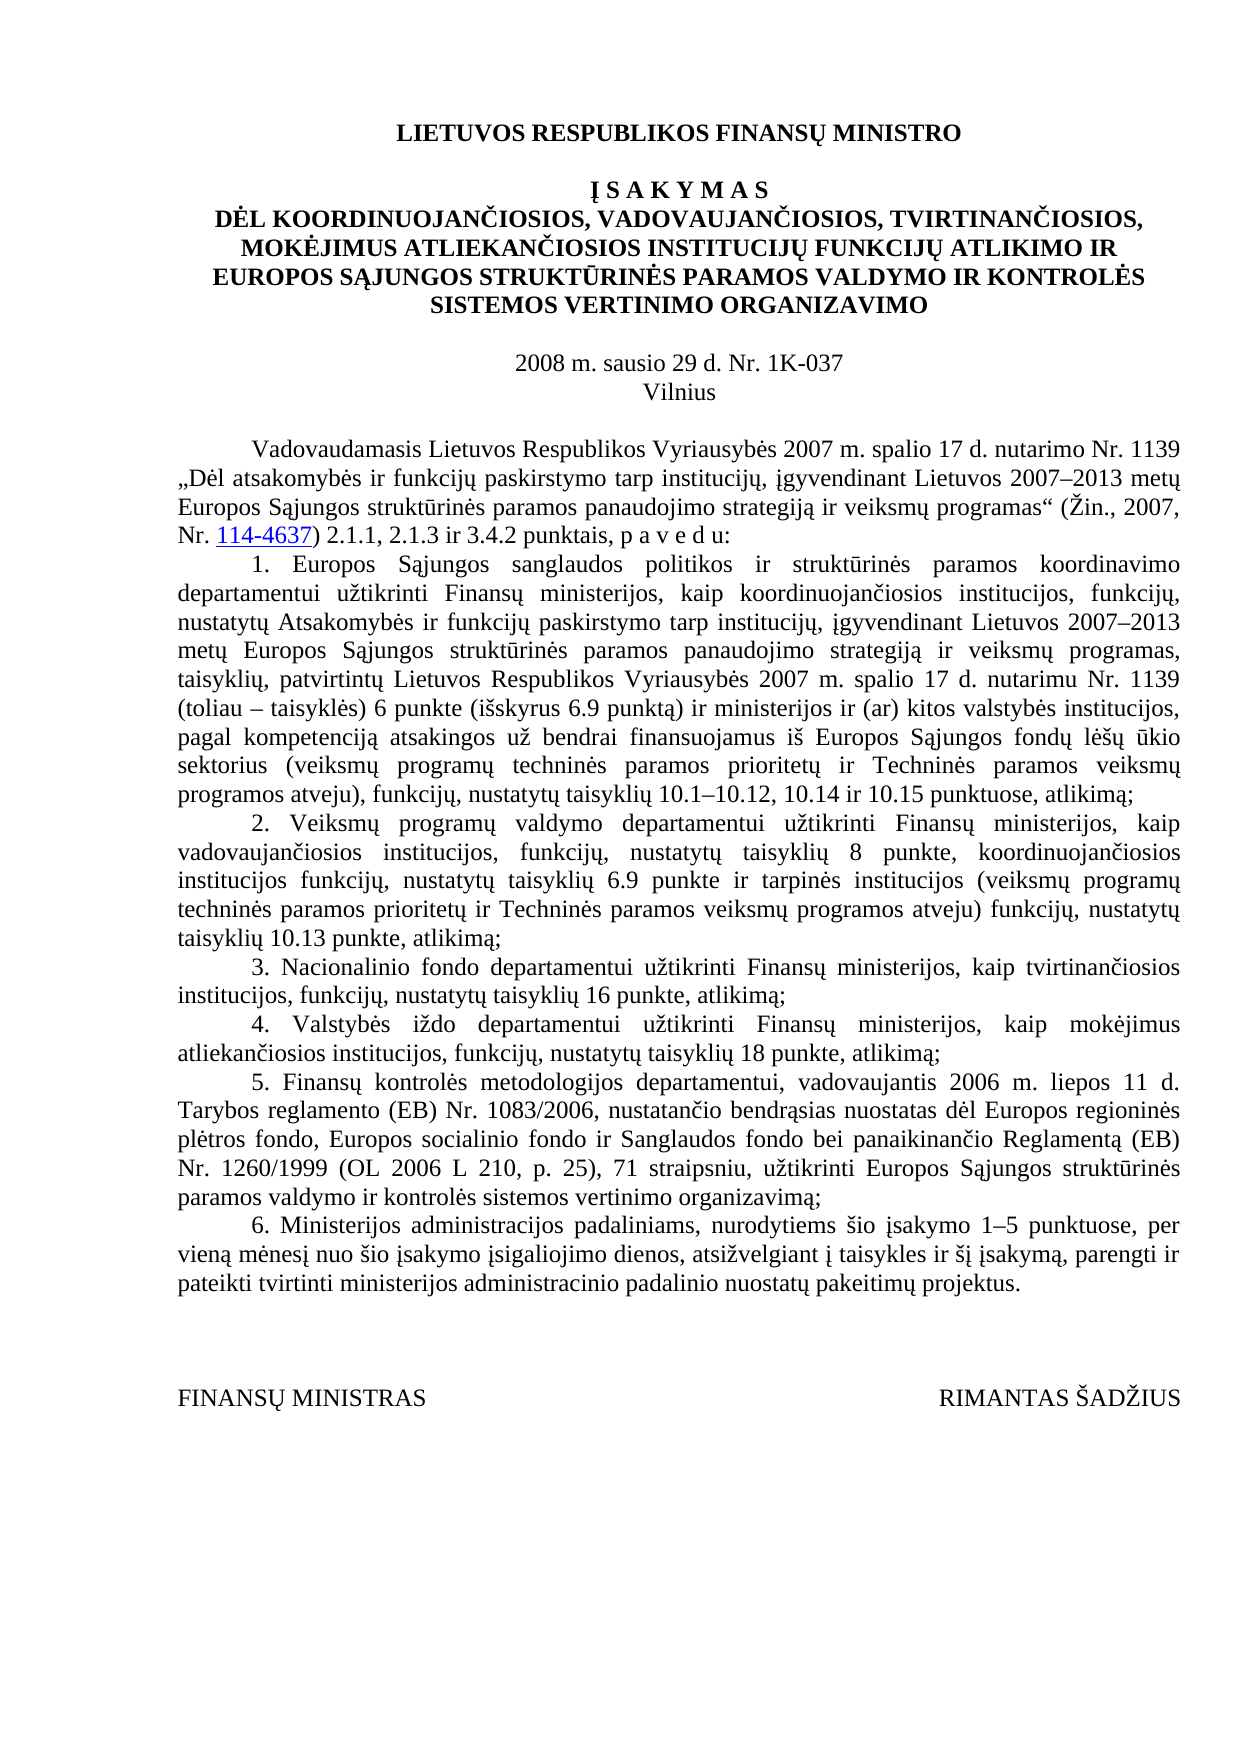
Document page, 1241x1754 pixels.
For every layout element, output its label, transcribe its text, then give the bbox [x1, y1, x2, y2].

text 6. Ministerijos administracijos padaliniams, nurodytiems šio įsakymo 1–5 punktuose, per vieną mėnesį nuo šio įsakymo įsigaliojimo dienos, atsižvelgiant į taisykles ir šį įsakymą, parengti ir pateikti tvirtinti ministerijos administracinio padalinio nuostatų pakeitimų projektus. [177, 1211, 1181, 1297]
text 2. Veiksmų programų valdymo departamentui užtikrinti Finansų ministerijos, kaip vadovaujančiosios institucijos, funkcijų, nustatytų taisyklių 8 punkte, koordinuojančiosios institucijos funkcijų, nustatytų taisyklių 6.9 punkte ir tarpinės institucijos (veiksmų programų techninės paramos prioritetų ir Techninės paramos veiksmų programos atveju) funkcijų, nustatytų taisyklių 10.13 punkte, atlikimą; [177, 808, 1181, 952]
text DĖL KOORDINUOJANČIOSIOS, VADOVAUJANČIOSIOS, TVIRTINANČIOSIOS, MOKĖJIMUS ATLIEKANČIOSIOS INSTITUCIJŲ FUNKCIJŲ ATLIKIMO IR EUROPOS SĄJUNGOS STRUKTŪRINĖS PARAMOS VALDYMO IR KONTROLĖS SISTEMOS VERTINIMO ORGANIZAVIMO [177, 204, 1181, 319]
text 3. Nacionalinio fondo departamentui užtikrinti Finansų ministerijos, kaip tvirtinančiosios institucijos, funkcijų, nustatytų taisyklių 16 punkte, atlikimą; [177, 952, 1181, 1009]
text 4. Valstybės iždo departamentui užtikrinti Finansų ministerijos, kaip mokėjimus atliekančiosios institucijos, funkcijų, nustatytų taisyklių 18 punkte, atlikimą; [177, 1009, 1181, 1067]
text Vilnius [177, 377, 1181, 406]
text 5. Finansų kontrolės metodologijos departamentui, vadovaujantis 2006 m. liepos 11 d. Tarybos reglamento (EB) Nr. 1083/2006, nustatančio bendrąsias nuostatas dėl Europos regioninės plėtros fondo, Europos socialinio fondo ir Sanglaudos fondo bei panaikinančio Reglamentą (EB) Nr. 1260/1999 (OL 2006 L 210, p. 25), 71 straipsniu, užtikrinti Europos Sąjungos struktūrinės paramos valdymo ir kontrolės sistemos vertinimo organizavimą; [177, 1067, 1181, 1211]
text Į S A K Y M A S [177, 176, 1181, 204]
text 1. Europos Sąjungos sanglaudos politikos ir struktūrinės paramos koordinavimo departamentui užtikrinti Finansų ministerijos, kaip koordinuojančiosios institucijos, funkcijų, nustatytų Atsakomybės ir funkcijų paskirstymo tarp institucijų, įgyvendinant Lietuvos 2007–2013 metų Europos Sąjungos struktūrinės paramos panaudojimo strategiją ir veiksmų programas, taisyklių, patvirtintų Lietuvos Respublikos Vyriausybės 2007 m. spalio 17 d. nutarimu Nr. 1139 (toliau – taisyklės) 6 punkte (išskyrus 6.9 punktą) ir ministerijos ir (ar) kitos valstybės institucijos, pagal kompetenciją atsakingos už bendrai finansuojamus iš Europos Sąjungos fondų lėšų ūkio sektorius (veiksmų programų techninės paramos prioritetų ir Techninės paramos veiksmų programos atveju), funkcijų, nustatytų taisyklių 10.1–10.12, 10.14 ir 10.15 punktuose, atlikimą; [177, 549, 1181, 808]
text 2008 m. sausio 29 d. Nr. 1K-037 [177, 348, 1181, 377]
text Vadovaudamasis Lietuvos Respublikos Vyriausybės 2007 m. spalio 17 d. nutarimo Nr. 1139 „Dėl atsakomybės ir funkcijų paskirstymo tarp institucijų, įgyvendinant Lietuvos 2007–2013 metų Europos Sąjungos struktūrinės paramos panaudojimo strategiją ir veiksmų programas“ (Žin., 2007, Nr. 114-4637) 2.1.1, 2.1.3 ir 3.4.2 punktais, pavedu: [177, 434, 1181, 549]
text FINANSŲ MINISTRAS RIMANTAS ŠADŽIUS [177, 1383, 1181, 1412]
text LIETUVOS RESPUBLIKOS FINANSŲ MINISTRO [177, 118, 1181, 147]
